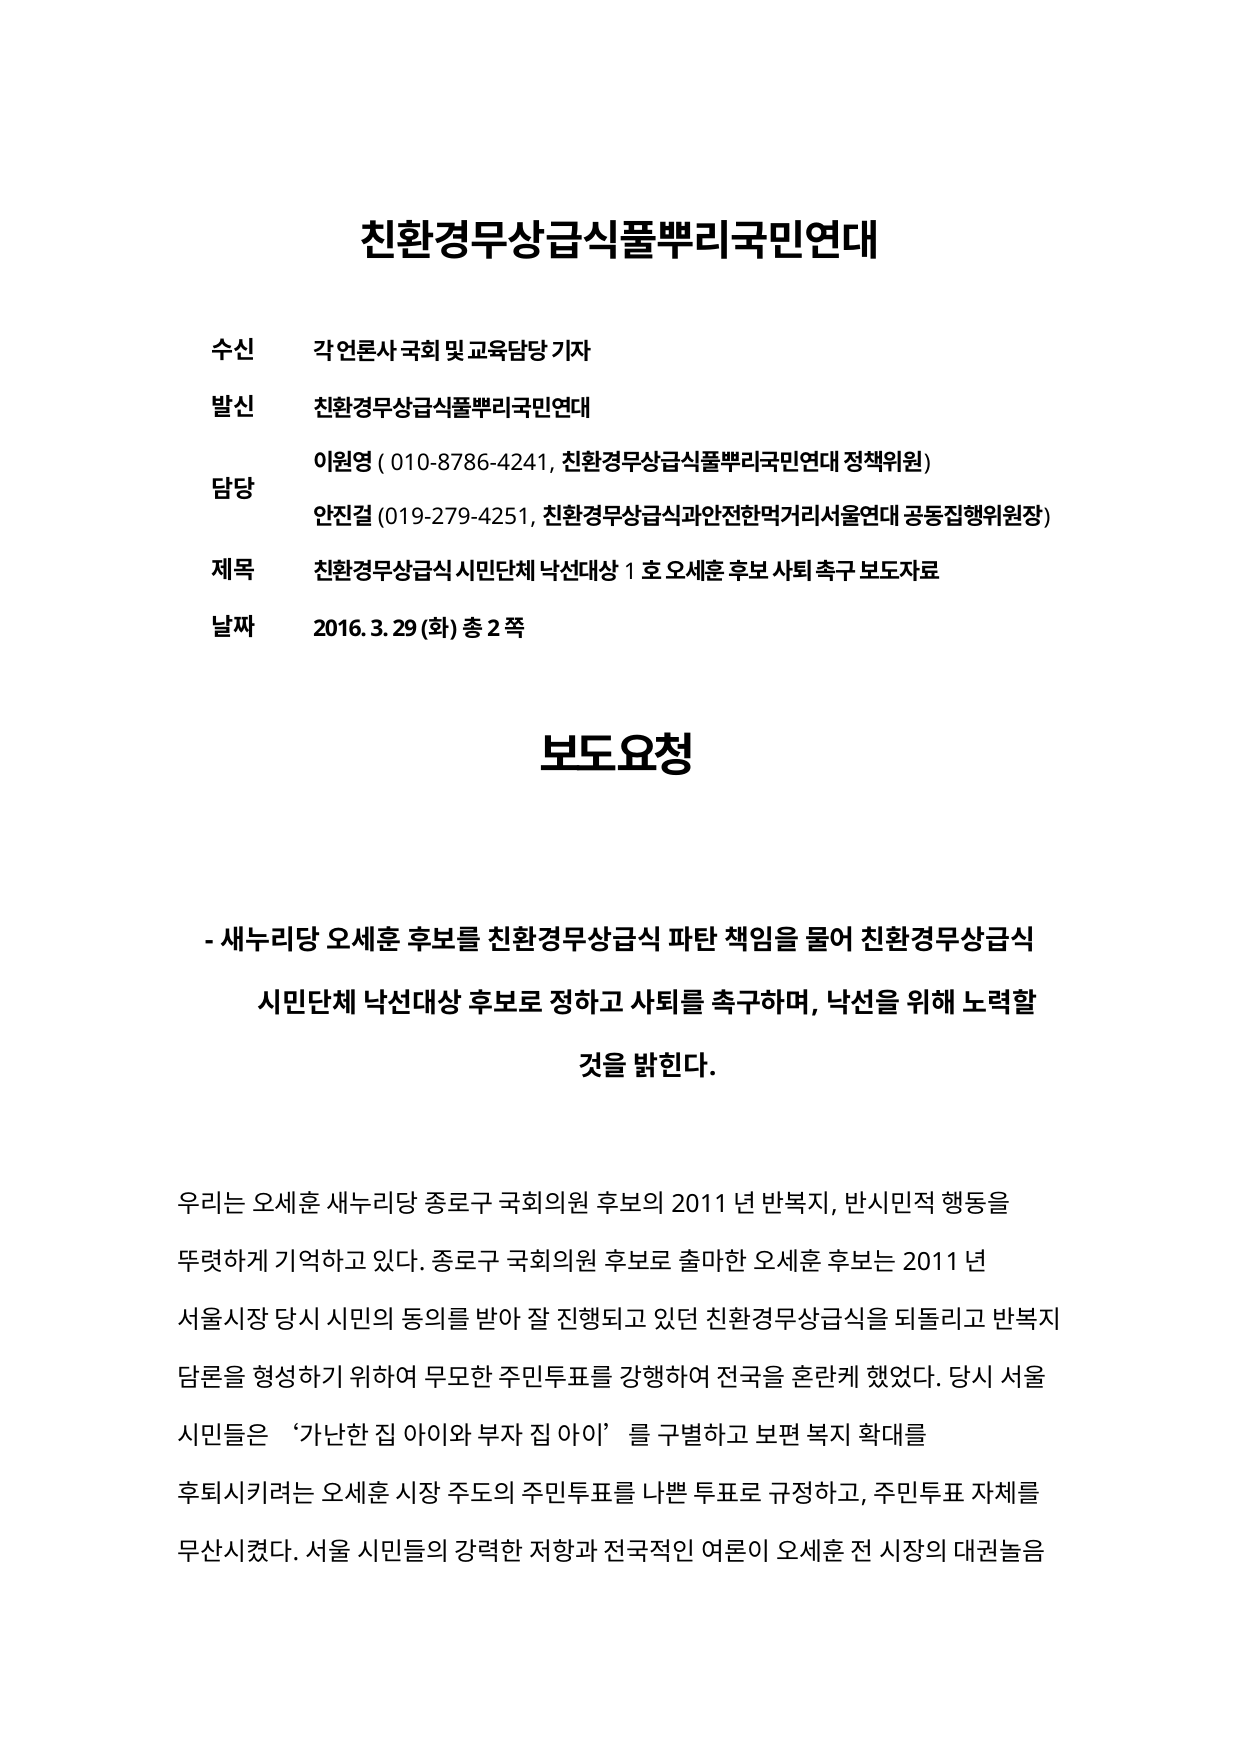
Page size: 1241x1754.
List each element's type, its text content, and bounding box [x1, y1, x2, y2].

table_cell 발 신 [180, 384, 289, 441]
table_cell 담 당 [180, 441, 289, 548]
table_cell 친환경무상급식풀뿌리국민연대 [289, 384, 1096, 441]
table_header 수 신 [180, 328, 289, 384]
table_cell 제 목 [180, 548, 289, 605]
table_cell 친환경무상급식 시민단체 낙선대상 1호 오세훈 후보 사퇴 촉구 보도자료 [289, 548, 1096, 605]
text 보도 요청 [177, 718, 1063, 784]
table_cell 날 짜 [180, 605, 289, 662]
text - 새누리당 오세훈 후보를 친환경무상급식 파탄 책임을 물어 친환경무상급식 시민단체 낙선대상 후보로 정하고 사퇴를 촉구하며, 낙선을 위해 노력할 것을 밝힌다. [177, 918, 1063, 1083]
table_header 각 언론사 국회 및 교육담당 기자 [289, 328, 1096, 384]
text 친환경무상급식풀뿌리국민연대 [177, 207, 1063, 267]
table_cell 이원영 ( 010-8786-4241, 친환경무상급식풀뿌리국민연대 정책위원) 안진걸 (019-279-4251, 친환경무상급식과안전한먹거리서울연대 공동집행위원장) [289, 441, 1096, 548]
table_cell 2016. 3. 29 (화) 총 2쪽 [289, 605, 1096, 662]
text 우리는 오세훈 새누리당 종로구 국회의원 후보의 2011년 반복지, 반시민적 행동을 뚜렷하게 기억하고 있다. 종로구 국회의원 후보로 출마한 오세훈 후보는 2011년 서울시장 당시 시민의 동의를 받아 잘 진행되고 있던 친환경무상급식을 되돌리고 반복지 담론을 형성하기 위하여 무모한 주민투표를 강행하여 전국을 혼란케 했었다. 당시 서울 시민들은 ‘가난한 집 아이와 부자 집 아이’를 구별하고 보편 복지 확대를 후퇴시키려는 오세훈 시장 주도의 주민투표를 나쁜 투표로 규정하고, 주민투표 자체를 무산시켰다. 서울 시민들의 강력한 저항과 전국적인 여론이 오세훈 전 시장의 대권놀음 [177, 1183, 1063, 1567]
